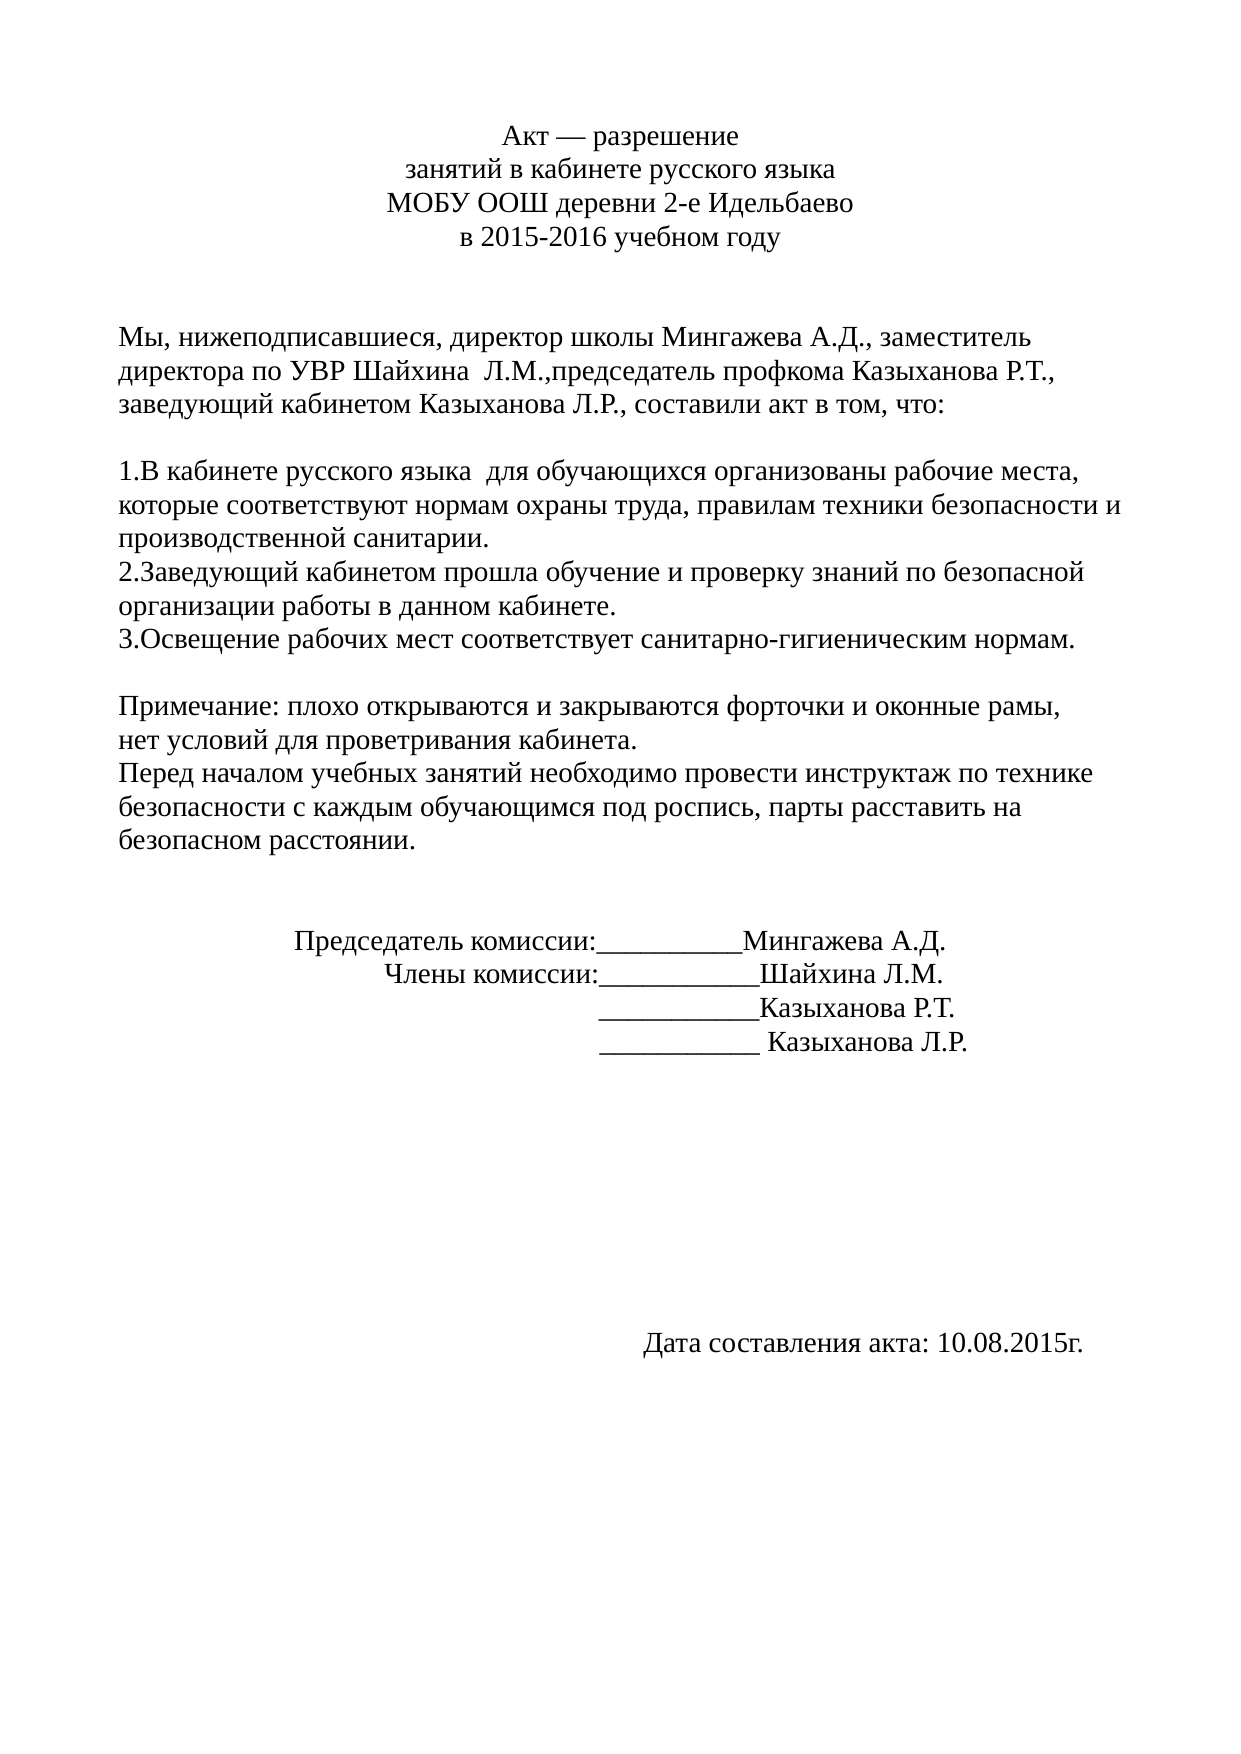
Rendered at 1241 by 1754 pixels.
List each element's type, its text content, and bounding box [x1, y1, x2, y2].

text 1.В кабинете русского языка для обучающихся организованы рабочие места, которые соответствуют нормам охраны труда, правилам техники безопасности и производственной санитарии. [118, 453, 1122, 554]
text 3.Освещение рабочих мест соответствует санитарно-гигиеническим нормам. [118, 621, 1122, 655]
text занятий в кабинете русского языка [118, 152, 1122, 185]
text ___________ Казыханова Л.Р. [118, 1024, 1122, 1057]
text Акт — разрешение [118, 118, 1122, 152]
text Перед началом учебных занятий необходимо провести инструктаж по технике безопасности с каждым обучающимся под роспись, парты расставить на безопасном расстоянии. [118, 755, 1122, 856]
text 2.Заведующий кабинетом прошла обучение и проверку знаний по безопасной организации работы в данном кабинете. [118, 554, 1122, 621]
text Мы, нижеподписавшиеся, директор школы Мингажева А.Д., заместитель директора по УВР Шайхина Л.М.,председатель профкома Казыханова Р.Т., заведующий кабинетом Казыханова Л.Р., составили акт в том, что: [118, 319, 1122, 420]
text Председатель комиссии:__________Мингажева А.Д. [118, 923, 1122, 957]
text ___________Казыханова Р.Т. [118, 990, 1122, 1024]
text в 2015-2016 учебном году [118, 219, 1122, 252]
text МОБУ ООШ деревни 2-е Идельбаево [118, 185, 1122, 219]
text Примечание: плохо открываются и закрываются форточки и оконные рамы, нет условий для проветривания кабинета. [118, 688, 1122, 755]
text Члены комиссии:___________Шайхина Л.М. [118, 957, 1122, 990]
text Дата составления акта: 10.08.2015г. [118, 1326, 1122, 1359]
